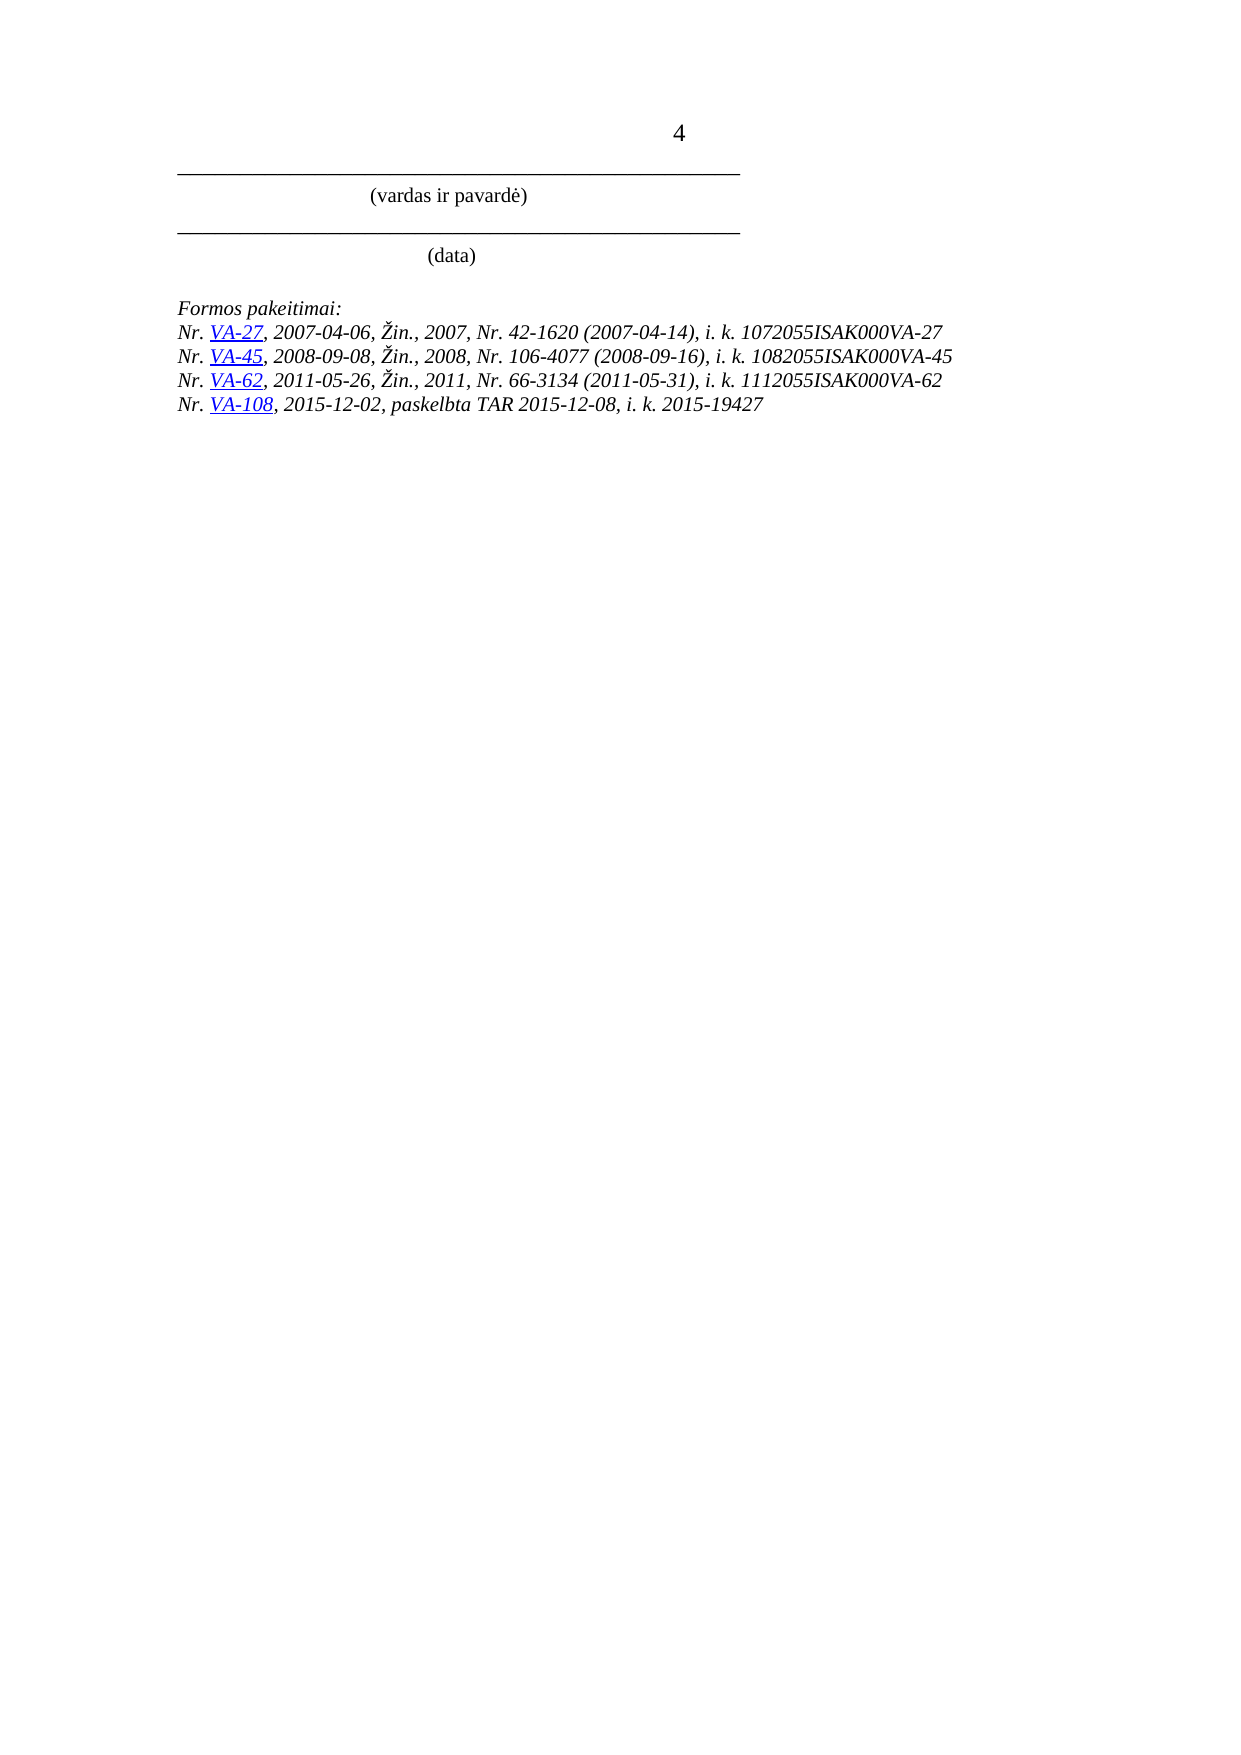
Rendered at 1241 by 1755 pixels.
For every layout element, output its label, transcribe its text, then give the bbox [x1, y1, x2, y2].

text (vardas ir pavardė) [177, 177, 1181, 207]
text Nr. VA-27, 2007-04-06, Žin., 2007, Nr. 42-1620 (2007-04-14), i. k. 1072055ISAK000VA-27 [177, 319, 1181, 344]
text (data) [177, 237, 1181, 267]
text _____________________________________________ [177, 207, 1181, 237]
text Nr. VA-62, 2011-05-26, Žin., 2011, Nr. 66-3134 (2011-05-31), i. k. 1112055ISAK000VA-62 [177, 368, 1181, 392]
text Formos pakeitimai: [177, 296, 1181, 319]
text Nr. VA-45, 2008-09-08, Žin., 2008, Nr. 106-4077 (2008-09-16), i. k. 1082055ISAK000VA-45 [177, 344, 1181, 368]
text Nr. VA-108, 2015-12-02, paskelbta TAR 2015-12-08, i. k. 2015-19427 [177, 392, 1181, 416]
text _____________________________________________ [177, 148, 1181, 177]
